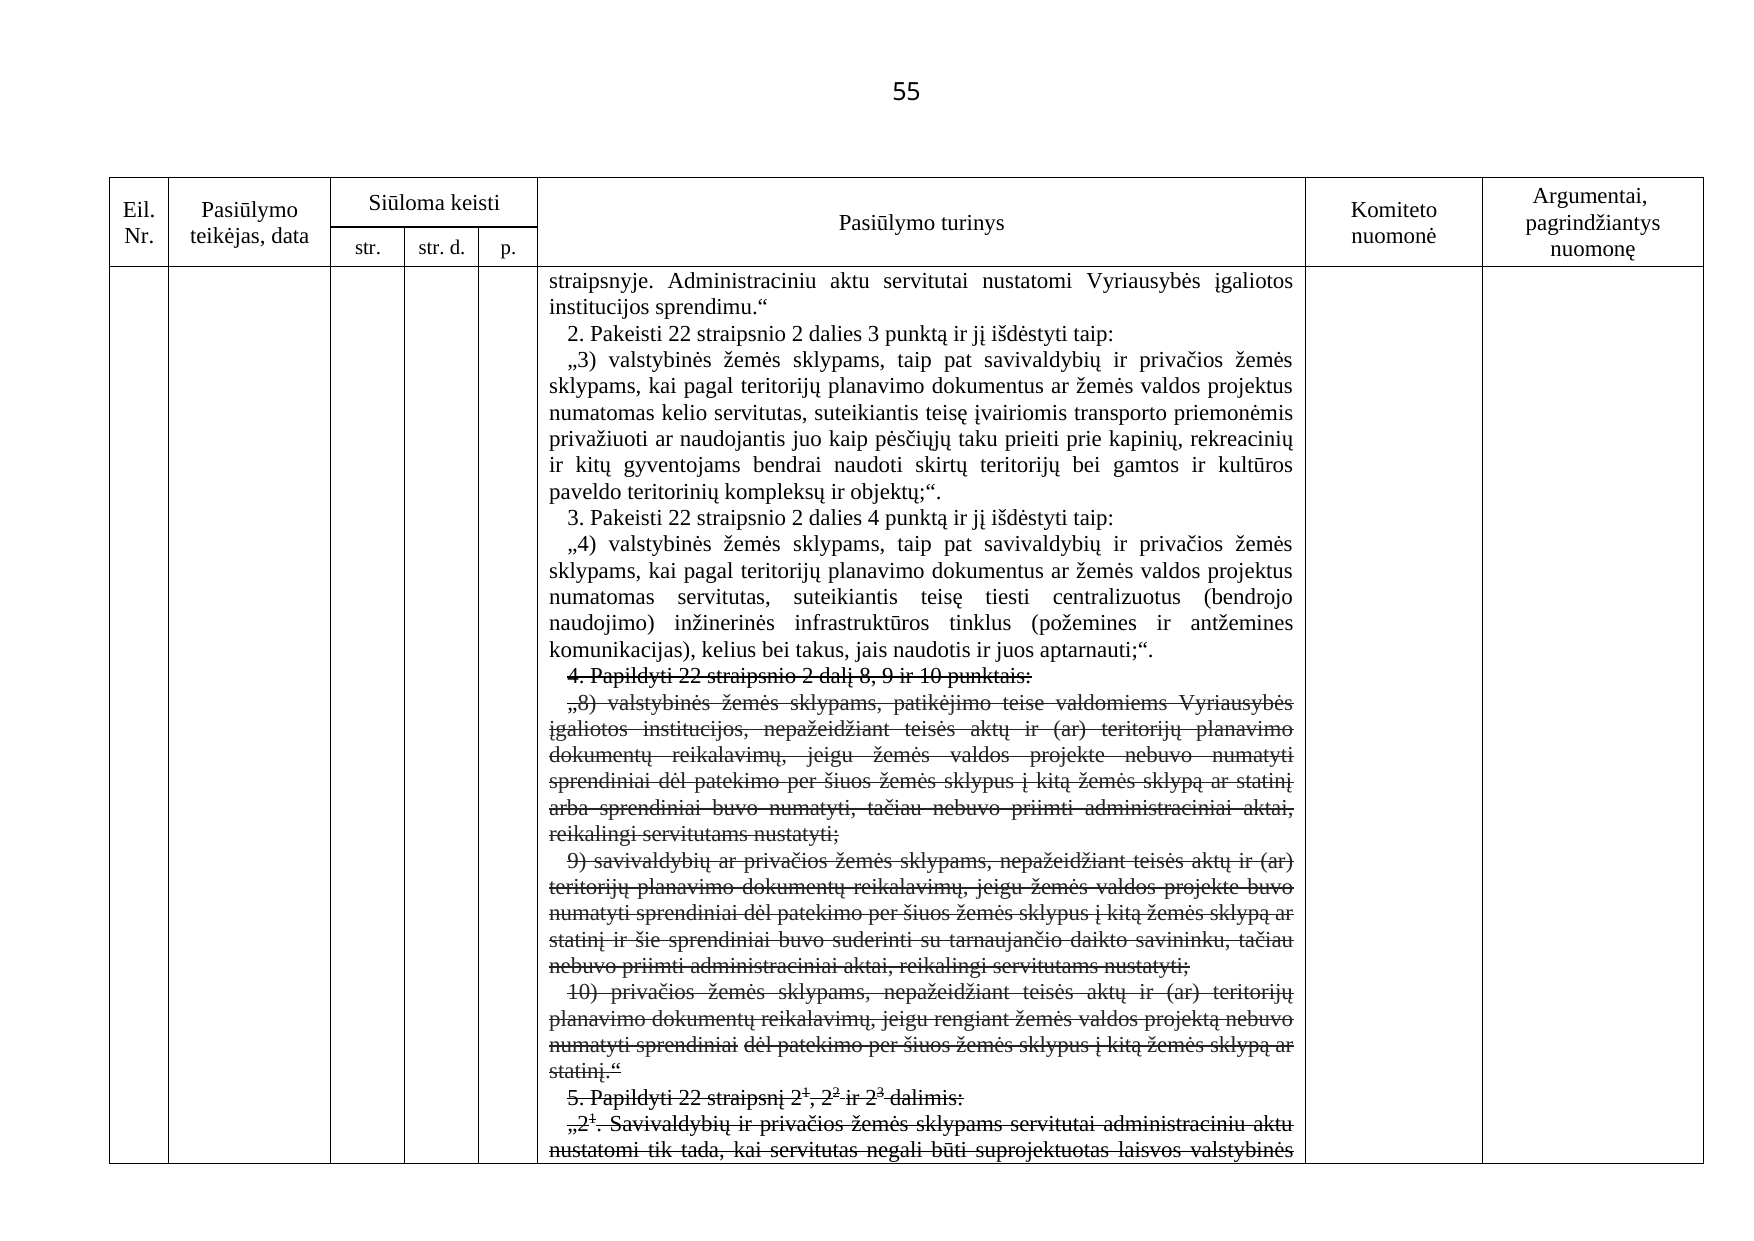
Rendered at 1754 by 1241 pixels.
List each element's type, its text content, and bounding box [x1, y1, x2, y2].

table_header Komiteto nuomonė [1306, 178, 1482, 266]
table_cell str. d. [405, 228, 478, 266]
table_header Argumentai, pagrindžiantys nuomonę [1483, 178, 1703, 266]
table_cell [405, 267, 478, 1163]
table_cell str. [331, 228, 404, 266]
table_header Pasiūlymo teikėjas, data [169, 178, 330, 266]
table_cell p. [479, 228, 537, 266]
table_cell [479, 267, 537, 1163]
table_header Siūloma keisti [331, 178, 537, 226]
table_header Eil. Nr. [110, 178, 168, 266]
table_cell straipsnyje. Administraciniu aktu servitutai nustatomi Vyriausybės įgaliotos institucijos sprendimu.“ 2. Pakeisti 22 straipsnio 2 dalies 3 punktą ir jį išdėstyti taip: „3) valstybinės žemės sklypams, taip pat savivaldybių ir privačios žemės sklypams, kai pagal teritorijų planavimo dokumentus ar žemės valdos projektus numatomas kelio servitutas, suteikiantis teisę įvairiomis transporto priemonėmis privažiuoti ar naudojantis juo kaip pėsčiųjų taku prieiti prie kapinių, rekreacinių ir kitų gyventojams bendrai naudoti skirtų teritorijų bei gamtos ir kultūros paveldo teritorinių kompleksų ir objektų;“. 3. Pakeisti 22 straipsnio 2 dalies 4 punktą ir jį išdėstyti taip: „4) valstybinės žemės sklypams, taip pat savivaldybių ir privačios žemės sklypams, kai pagal teritorijų planavimo dokumentus ar žemės valdos projektus numatomas servitutas, suteikiantis teisę tiesti centralizuotus (bendrojo naudojimo) inžinerinės infrastruktūros tinklus (požemines ir antžemines komunikacijas), kelius bei takus, jais naudotis ir juos aptarnauti;“. 4. Papildyti 22 straipsnio 2 dalį 8, 9 ir 10 punktais: „8) valstybinės žemės sklypams, patikėjimo teise valdomiems Vyriausybės įgaliotos institucijos, nepažeidžiant teisės aktų ir (ar) teritorijų planavimo dokumentų reikalavimų, jeigu žemės valdos projekte nebuvo numatyti sprendiniai dėl patekimo per šiuos žemės sklypus į kitą žemės sklypą ar statinį arba sprendiniai buvo numatyti, tačiau nebuvo priimti administraciniai aktai, reikalingi servitutams nustatyti; 9) savivaldybių ar privačios žemės sklypams, nepažeidžiant teisės aktų ir (ar) teritorijų planavimo dokumentų reikalavimų, jeigu žemės valdos projekte buvo numatyti sprendiniai dėl patekimo per šiuos žemės sklypus į kitą žemės sklypą ar statinį ir šie sprendiniai buvo suderinti su tarnaujančio daikto savininku, tačiau nebuvo priimti administraciniai aktai, reikalingi servitutams nustatyti; 10) privačios žemės sklypams, nepažeidžiant teisės aktų ir (ar) teritorijų planavimo dokumentų reikalavimų, jeigu rengiant žemės valdos projektą nebuvo numatyti sprendiniai dėl patekimo per šiuos žemės sklypus į kitą žemės sklypą ar statinį.“ 5. Papildyti 22 straipsnį 21, 22 ir 23 dalimis: „21. Savivaldybių ir privačios žemės sklypams servitutai administraciniu aktu nustatomi tik tada, kai servitutas negali būti suprojektuotas laisvos valstybinės [538, 267, 1305, 1163]
table_cell [331, 267, 404, 1163]
table_cell [1306, 267, 1482, 1163]
table_header Pasiūlymo turinys [538, 178, 1305, 266]
table_cell [1483, 267, 1703, 1163]
table_cell [169, 267, 330, 1163]
table_cell [110, 267, 168, 1163]
